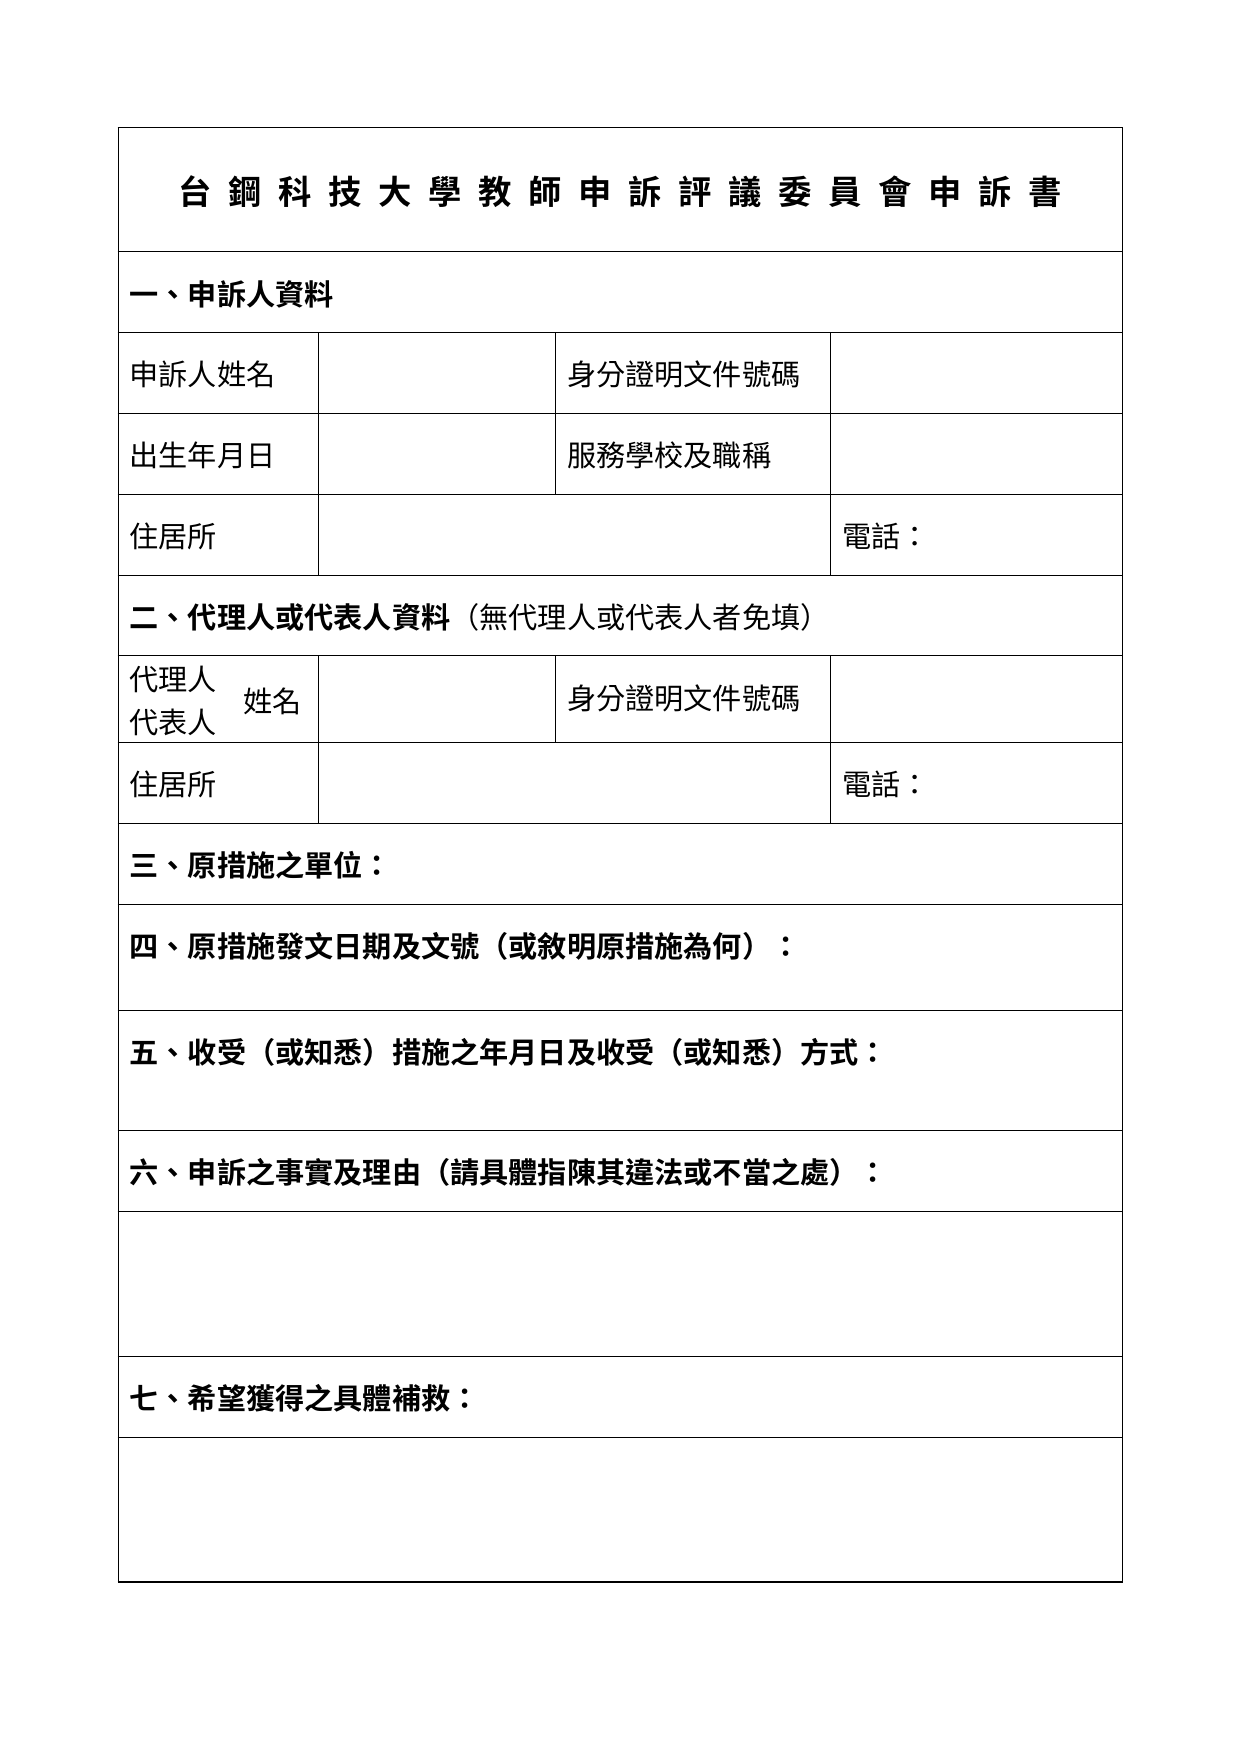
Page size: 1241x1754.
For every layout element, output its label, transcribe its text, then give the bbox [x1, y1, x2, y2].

table_cell [319, 495, 830, 574]
table_header 台 鋼 科 技 大 學 教 師 申 訴 評 議 委 員 會 申 訴 書 [119, 128, 1122, 251]
table_cell [319, 333, 555, 413]
table_cell 姓名 [232, 656, 318, 742]
table_cell [119, 1212, 1122, 1356]
table_cell 住居所 [119, 495, 318, 574]
table_cell 服務學校及職稱 [556, 414, 830, 494]
table_cell 七、希望獲得之具體補救： [119, 1357, 1122, 1437]
table_cell 四、原措施發文日期及文號（或敘明原措施為何）： [119, 905, 1122, 1009]
table_cell 代表人 [119, 699, 232, 742]
table_cell 住居所 [119, 743, 318, 823]
table_cell 六、申訴之事實及理由（請具體指陳其違法或不當之處）： [119, 1131, 1122, 1211]
table_cell [831, 656, 1122, 742]
table_cell [831, 414, 1122, 494]
table_cell [319, 656, 555, 742]
table_cell 五、收受（或知悉）措施之年月日及收受（或知悉）方式： [119, 1011, 1122, 1130]
table_cell 代理人 [119, 656, 232, 699]
table_cell 電話： [831, 495, 1122, 574]
table_cell [119, 1438, 1122, 1581]
table_cell [319, 743, 830, 823]
table_cell 身分證明文件號碼 [556, 656, 830, 742]
table_cell 身分證明文件號碼 [556, 333, 830, 413]
table_cell 申訴人姓名 [119, 333, 318, 413]
table_cell [831, 333, 1122, 413]
table_cell 二、代理人或代表人資料（無代理人或代表人者免填） [119, 576, 1122, 655]
table_cell 出生年月日 [119, 414, 318, 494]
table_cell 電話： [831, 743, 1122, 823]
table_cell 三、原措施之單位： [119, 824, 1122, 904]
table_cell [319, 414, 555, 494]
table_cell 一、申訴人資料 [119, 252, 1122, 332]
